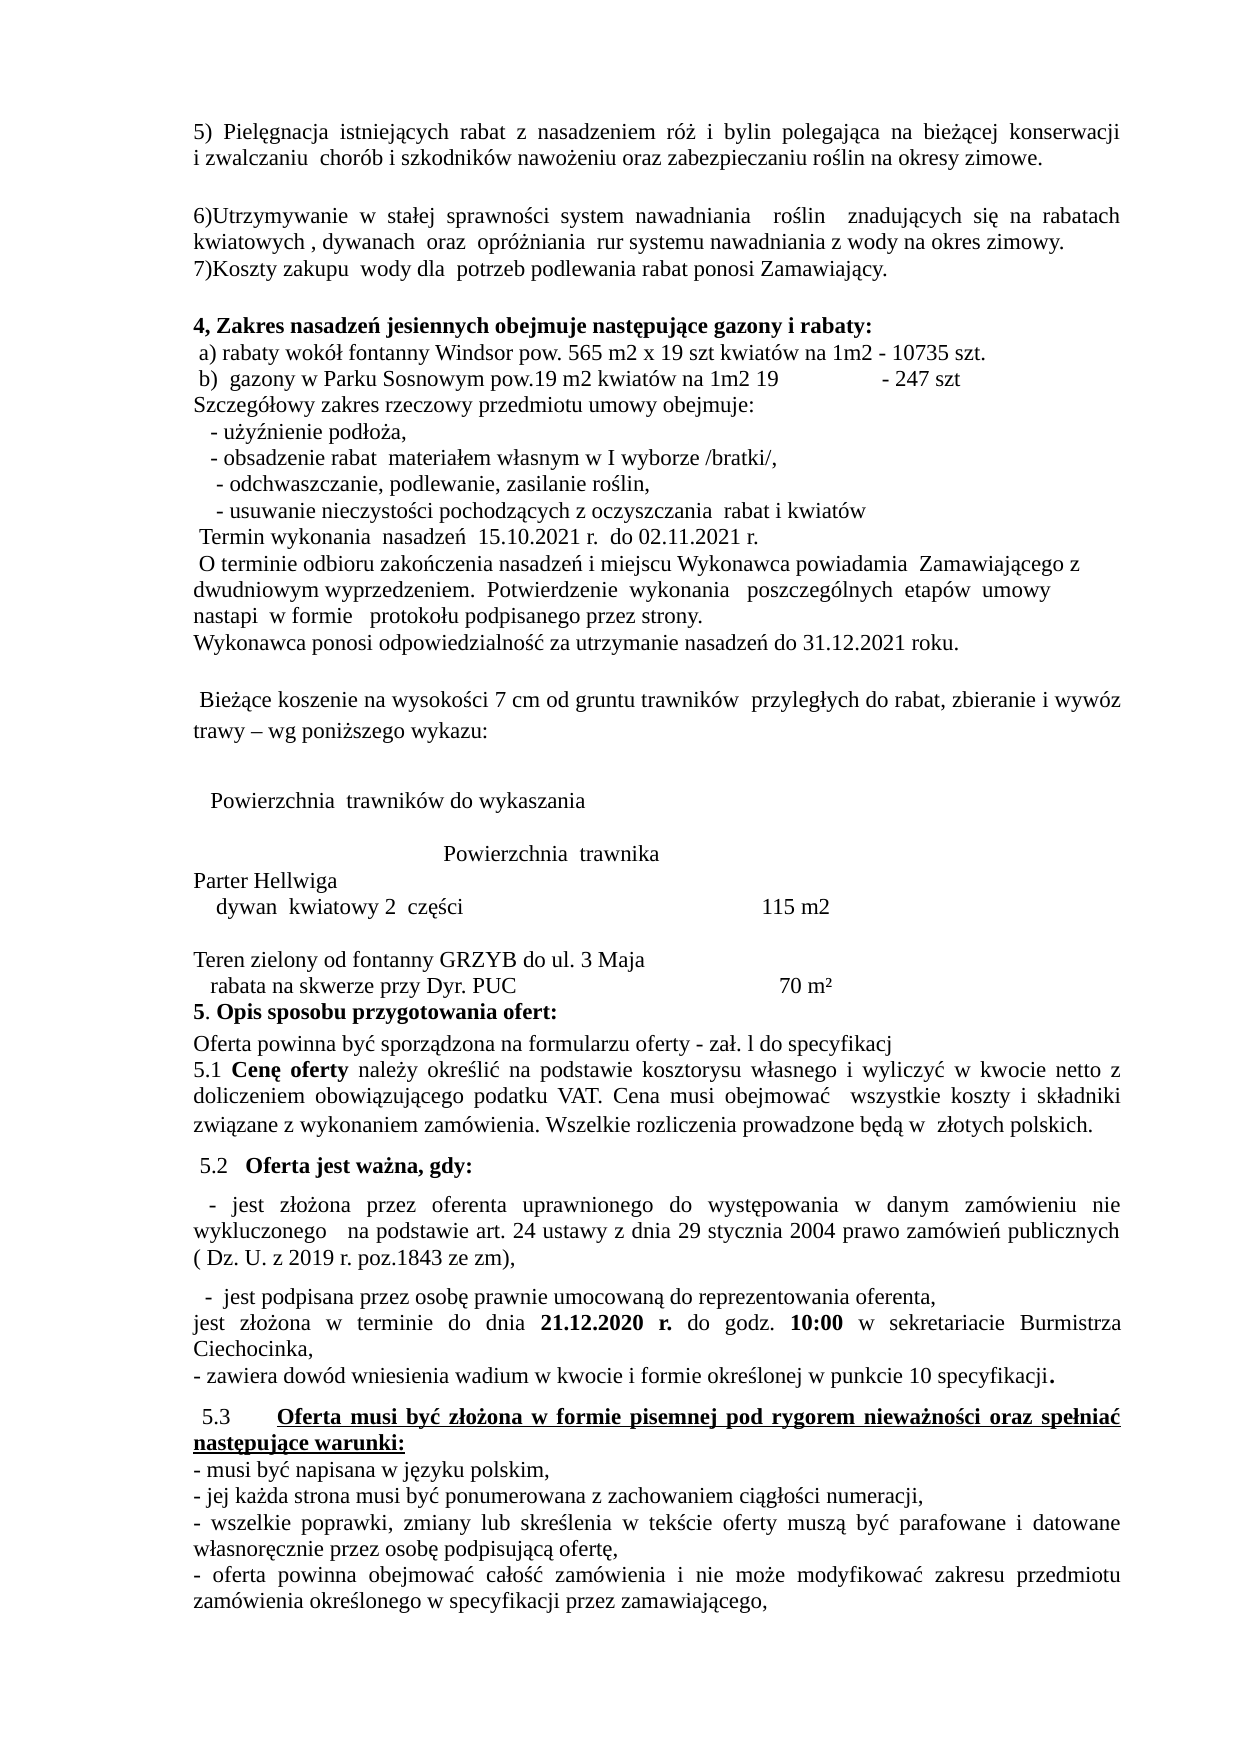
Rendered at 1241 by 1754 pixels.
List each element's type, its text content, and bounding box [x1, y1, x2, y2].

text Szczegółowy zakres rzeczowy przedmiotu umowy obejmuje: [193, 391, 1122, 418]
text Oferta powinna być sporządzona na formularzu oferty - zał. l do specyfikacj [193, 1025, 1122, 1056]
text Parter Hellwiga [193, 867, 1122, 893]
text dywan kwiatowy 2 części 115 m2 [193, 893, 1122, 919]
text a) rabaty wokół fontanny Windsor pow. 565 m2 x 19 szt kwiatów na 1m2 - 10735 szt. [193, 339, 1122, 365]
text Powierzchnia trawnika [193, 840, 1122, 867]
text Powierzchnia trawników do wykaszania [193, 788, 1122, 814]
text Bieżące koszenie na wysokości 7 cm od gruntu trawników przyległych do rabat, zbieranie i wywóz trawy – wg poniższego wykazu: [193, 681, 1122, 744]
text - jest podpisana przez osobę prawnie umocowaną do reprezentowania oferenta, [193, 1283, 1122, 1309]
text - usuwanie nieczystości pochodzących z oczyszczania rabat i kwiatów [193, 497, 1122, 523]
text - musi być napisana w języku polskim, [193, 1456, 1122, 1482]
text Wykonawca ponosi odpowiedzialność za utrzymanie nasadzeń do 31.12.2021 roku. [193, 629, 1122, 655]
text O terminie odbioru zakończenia nasadzeń i miejscu Wykonawca powiadamia Zamawiającego z dwudniowym wyprzedzeniem. Potwierdzenie wykonania poszczególnych etapów umowy nastapi w formie protokołu podpisanego przez strony. [193, 549, 1122, 629]
text Teren zielony od fontanny GRZYB do ul. 3 Maja [193, 946, 1122, 972]
text 5. Opis sposobu przygotowania ofert: [193, 998, 1122, 1025]
text - jej każda strona musi być ponumerowana z zachowaniem ciągłości numeracji, [193, 1482, 1122, 1508]
text - wszelkie poprawki, zmiany lub skreślenia w tekście oferty muszą być parafowane i datowane własnoręcznie przez osobę podpisującą ofertę, [193, 1508, 1122, 1561]
text - zawiera dowód wniesienia wadium w kwocie i formie określonej w punkcie 10 specyfikacji. [193, 1362, 1122, 1388]
text - użyźnienie podłoża, [193, 418, 1122, 444]
text 5.2 Oferta jest ważna, gdy: [193, 1150, 1122, 1179]
text - jest złożona przez oferenta uprawnionego do występowania w danym zamówieniu nie wykluczonego na podstawie art. 24 ustawy z dnia 29 stycznia 2004 prawo zamówień publicznych ( Dz. U. z 2019 r. poz.1843 ze zm), [193, 1191, 1122, 1270]
text 6)Utrzymywanie w stałej sprawności system nawadniania roślin znadujących się na rabatach kwiatowych , dywanach oraz opróżniania rur systemu nawadniania z wody na okres zimowy. [193, 202, 1122, 255]
text - odchwaszczanie, podlewanie, zasilanie roślin, [193, 471, 1122, 497]
text 4, Zakres nasadzeń jesiennych obejmuje następujące gazony i rabaty: [193, 312, 1122, 339]
text 5) Pielęgnacja istniejących rabat z nasadzeniem róż i bylin polegająca na bieżącej konserwacji i zwalczaniu chorób i szkodników nawożeniu oraz zabezpieczaniu roślin na okresy zimowe. [193, 118, 1122, 171]
text 5.1 Cenę oferty należy określić na podstawie kosztorysu własnego i wyliczyć w kwocie netto z doliczeniem obowiązującego podatku VAT. Cena musi obejmować wszystkie koszty i składniki związane z wykonaniem zamówienia. Wszelkie rozliczenia prowadzone będą w złotych polskich. [193, 1056, 1122, 1137]
text - oferta powinna obejmować całość zamówienia i nie może modyfikować zakresu przedmiotu zamówienia określonego w specyfikacji przez zamawiającego, [193, 1561, 1122, 1614]
text rabata na skwerze przy Dyr. PUC 70 m² [193, 972, 1122, 998]
text b) gazony w Parku Sosnowym pow.19 m2 kwiatów na 1m2 19 - 247 szt [193, 365, 1122, 391]
text 7)Koszty zakupu wody dla potrzeb podlewania rabat ponosi Zamawiający. [193, 255, 1122, 281]
text Termin wykonania nasadzeń 15.10.2021 r. do 02.11.2021 r. [193, 523, 1122, 549]
text jest złożona w terminie do dnia 21.12.2020 r. do godz. 10:00 w sekretariacie Burmistrza Ciechocinka, [193, 1309, 1122, 1362]
text - obsadzenie rabat materiałem własnym w I wyborze /bratki/, [193, 444, 1122, 471]
text 5.3 Oferta musi być złożona w formie pisemnej pod rygorem nieważności oraz spełniać następujące warunki: [193, 1401, 1122, 1456]
